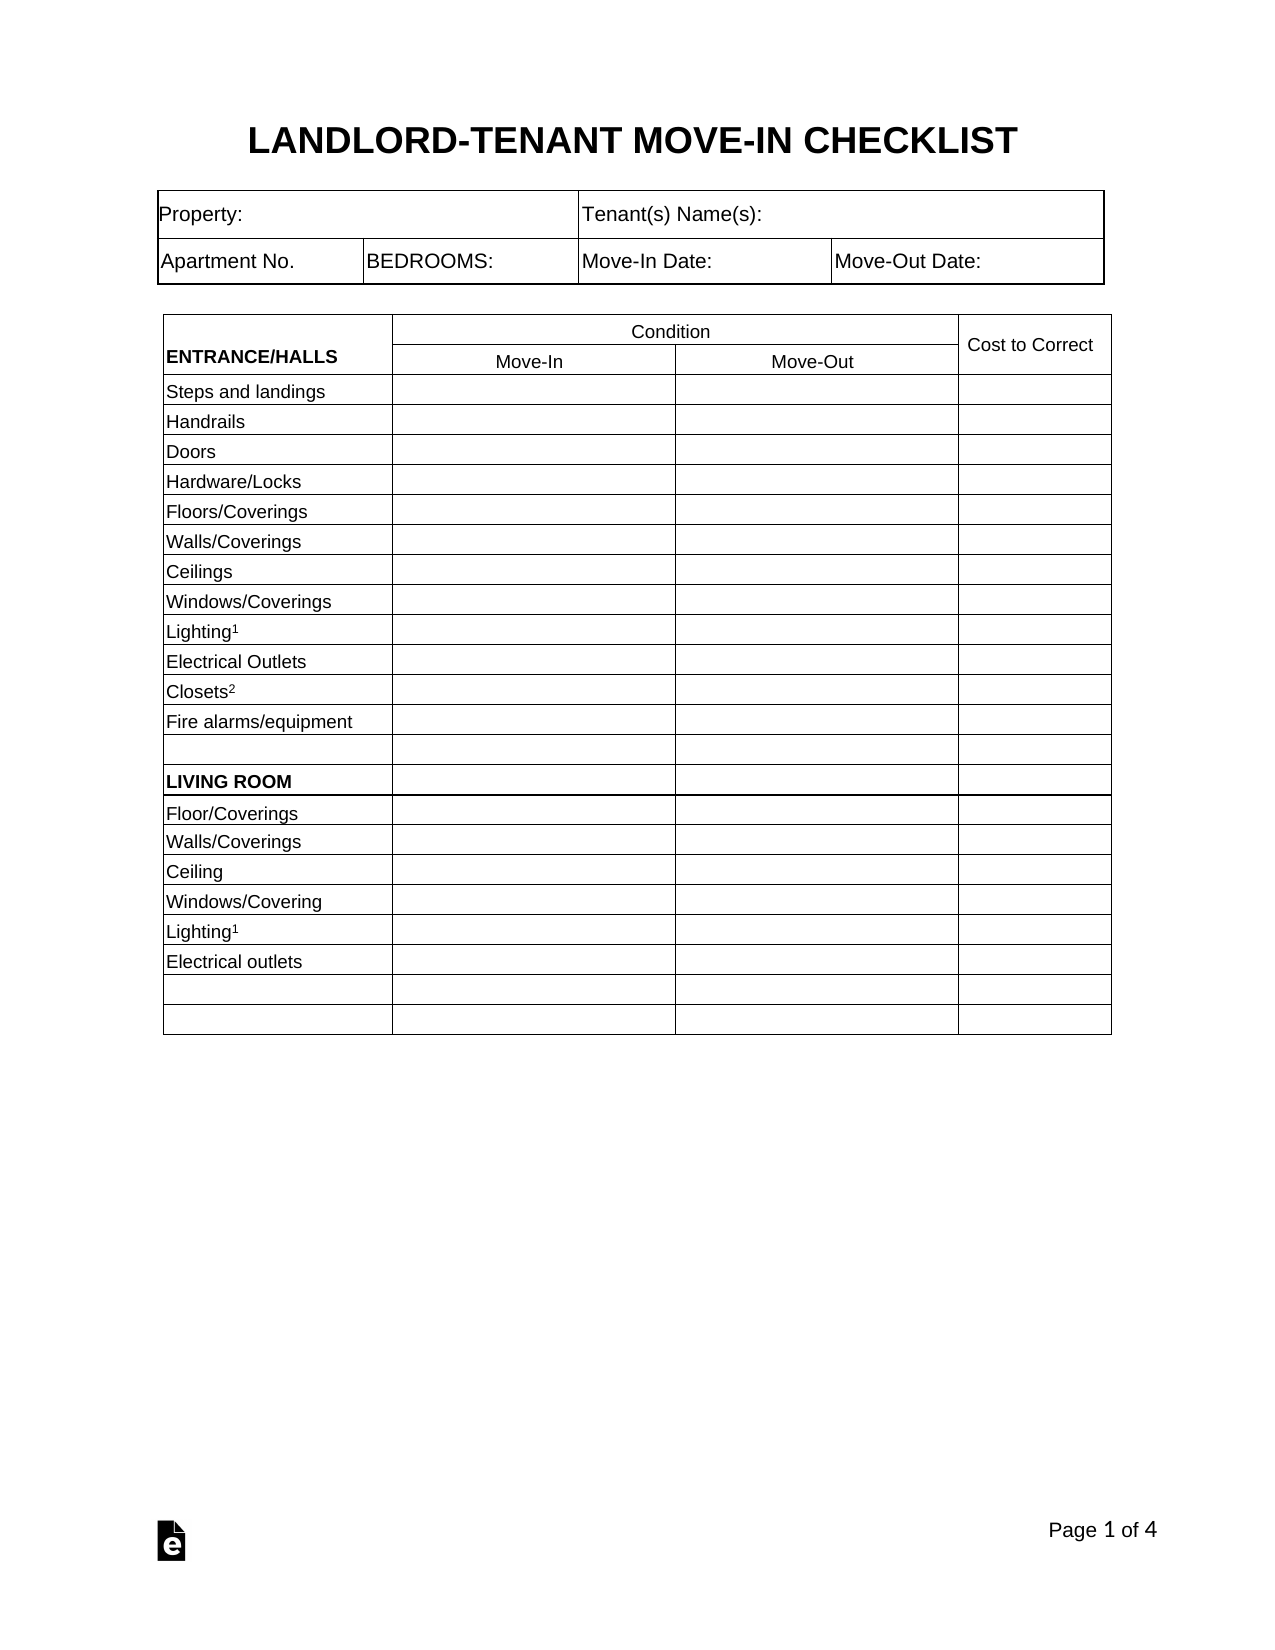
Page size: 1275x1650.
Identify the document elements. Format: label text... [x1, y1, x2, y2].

table_cell [959, 735, 1111, 764]
table_cell Move-In Date: [579, 239, 831, 283]
table_cell Ceiling [164, 855, 392, 884]
table_cell [393, 375, 675, 404]
table_cell [676, 465, 958, 494]
table_cell Windows/Coverings [164, 585, 392, 614]
table_cell [393, 735, 675, 764]
table_cell [959, 465, 1111, 494]
table_cell [393, 975, 675, 1004]
table_cell [676, 675, 958, 704]
table_cell BEDROOMS: [364, 239, 578, 283]
table_cell [676, 765, 958, 794]
table_cell [393, 615, 675, 644]
table_cell [959, 705, 1111, 734]
table_cell Walls/Coverings [164, 525, 392, 554]
table_cell [393, 705, 675, 734]
picture [150, 1519, 192, 1562]
table_cell Walls/Coverings [164, 825, 392, 854]
table_cell [959, 855, 1111, 884]
table_cell Move-Out Date: [832, 239, 1103, 283]
table_cell [959, 675, 1111, 704]
table_cell [959, 975, 1111, 1004]
table_cell Floor/Coverings [164, 796, 392, 824]
table_cell Ceilings [164, 555, 392, 584]
table_cell Floors/Coverings [164, 495, 392, 524]
table_cell [676, 735, 958, 764]
table_cell [676, 405, 958, 434]
table_cell Move-Out [676, 345, 958, 374]
table_cell [959, 915, 1111, 944]
table_cell [676, 555, 958, 584]
table_cell [393, 1005, 675, 1034]
table_cell [676, 645, 958, 674]
table_cell Hardware/Locks [164, 465, 392, 494]
table_cell [959, 435, 1111, 464]
table_cell [959, 525, 1111, 554]
text LANDLORD-TENANT MOVE-IN CHECKLIST [141, 118, 1125, 161]
table_cell Closets2 [164, 675, 392, 704]
table_cell [393, 495, 675, 524]
table_cell [959, 1005, 1111, 1034]
table_cell [393, 405, 675, 434]
table_cell Handrails [164, 405, 392, 434]
table_cell [676, 885, 958, 914]
table_cell LIVING ROOM [164, 765, 392, 794]
table_cell Steps and landings [164, 375, 392, 404]
table_cell [164, 1005, 392, 1034]
table_header ENTRANCE/HALLS [164, 315, 392, 374]
table_header Condition [393, 315, 958, 344]
table_cell [676, 1005, 958, 1034]
table_cell [959, 765, 1111, 794]
table_cell [164, 735, 392, 764]
table_cell [676, 615, 958, 644]
table_cell [676, 855, 958, 884]
table_cell [959, 645, 1111, 674]
table_cell [393, 796, 675, 824]
table_cell [676, 975, 958, 1004]
table_cell [393, 765, 675, 794]
table_cell [393, 915, 675, 944]
table_cell Doors [164, 435, 392, 464]
table_cell [676, 825, 958, 854]
table_cell [676, 705, 958, 734]
table_cell [393, 555, 675, 584]
table_cell [393, 645, 675, 674]
table_header Property: [159, 191, 578, 238]
table_cell [959, 555, 1111, 584]
table_cell [676, 495, 958, 524]
table_cell [393, 945, 675, 974]
table_cell Lighting1 [164, 615, 392, 644]
table_cell [959, 825, 1111, 854]
table_cell [959, 885, 1111, 914]
table_cell [676, 525, 958, 554]
table_cell [393, 825, 675, 854]
table_cell [959, 585, 1111, 614]
table_cell Fire alarms/equipment [164, 705, 392, 734]
table_cell [676, 375, 958, 404]
table_cell Electrical Outlets [164, 645, 392, 674]
table_cell [393, 675, 675, 704]
table_cell [393, 585, 675, 614]
table_header Tenant(s) Name(s): [579, 191, 1103, 238]
table_cell Electrical outlets [164, 945, 392, 974]
table_cell [959, 796, 1111, 824]
table_cell [676, 796, 958, 824]
table_cell [164, 975, 392, 1004]
table_cell Windows/Covering [164, 885, 392, 914]
table_cell [959, 495, 1111, 524]
table_cell [393, 435, 675, 464]
table_cell Move-In [393, 345, 675, 374]
table_header Cost to Correct [959, 315, 1111, 374]
table_cell [676, 435, 958, 464]
table_cell [959, 615, 1111, 644]
table_cell Apartment No. [159, 239, 363, 283]
table_cell [393, 855, 675, 884]
table_cell [676, 915, 958, 944]
table_cell [393, 525, 675, 554]
table_cell [393, 885, 675, 914]
table_cell [676, 945, 958, 974]
table_cell [959, 375, 1111, 404]
table_cell [959, 405, 1111, 434]
table_cell Lighting1 [164, 915, 392, 944]
table_cell [959, 945, 1111, 974]
table_cell [676, 585, 958, 614]
table_cell [393, 465, 675, 494]
